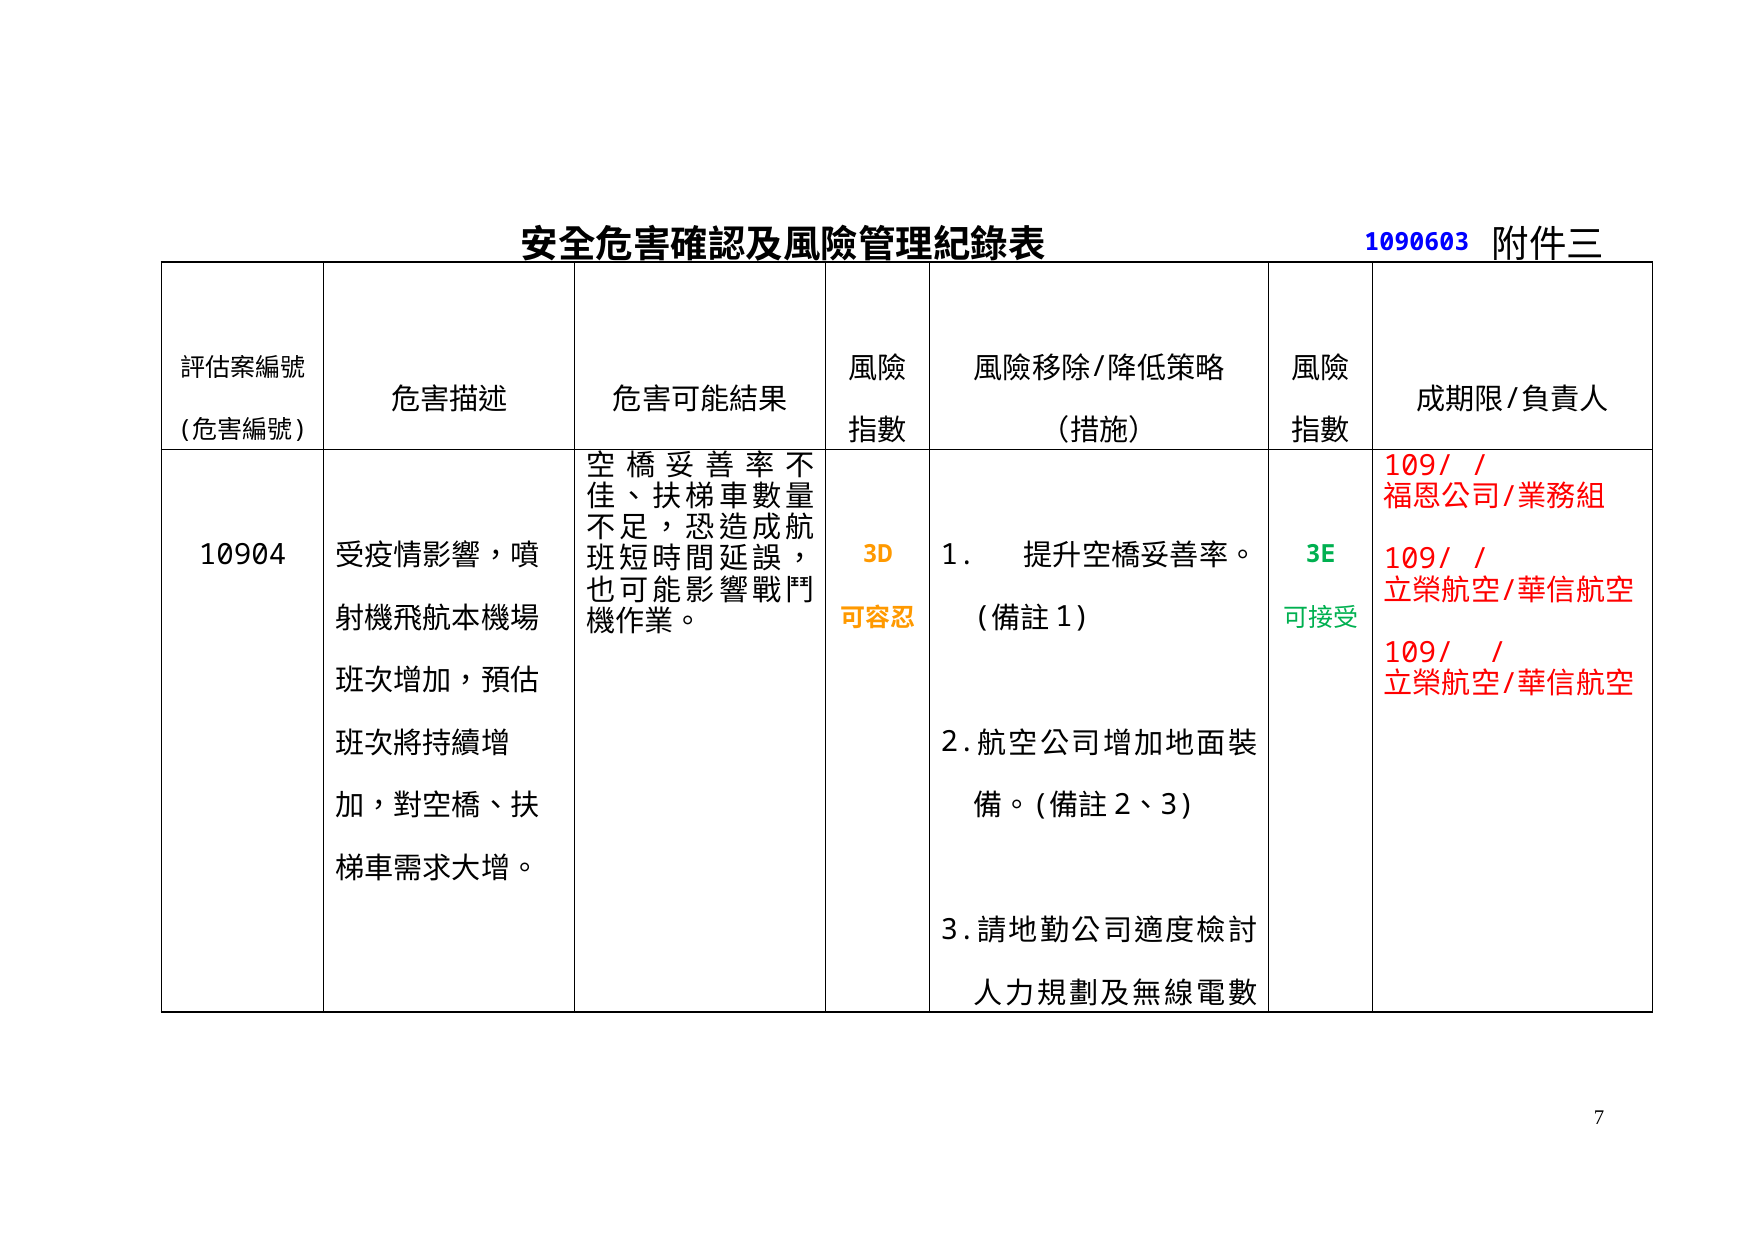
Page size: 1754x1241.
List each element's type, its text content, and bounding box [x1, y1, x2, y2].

table_header 危害可能結果 [575, 263, 825, 449]
table_header 評估案編號(危害編號) [162, 263, 323, 449]
table_header 風險指數 [826, 263, 929, 449]
table_cell 空橋妥善率不佳、扶梯車數量不足，恐造成航班短時間延誤，也可能影響戰鬥機作業。 [575, 450, 825, 1011]
table_header 成期限/負責人 [1373, 263, 1652, 449]
text 安全危害確認及風險管理紀錄表 1090603 附件三 [150, 199, 1604, 261]
table_header 危害描述 [324, 263, 574, 449]
table_cell 1. 提升空橋妥善率。(備註1) 2.航空公司增加地面裝備。(備註2、3) 3.請地勤公司適度檢討人力規劃及無線電數 [930, 450, 1268, 1011]
table_cell 3D 可容忍 [826, 450, 929, 1011]
table_cell 10904 [162, 450, 323, 1011]
table_cell 3E 可接受 [1269, 450, 1372, 1011]
table_header 風險指數 [1269, 263, 1372, 449]
table_header 風險移除/降低策略 （措施） [930, 263, 1268, 449]
table_cell 109/ / 福恩公司/業務組 109/ / 立榮航空/華信航空 109/ / 立榮航空/華信航空 [1373, 450, 1652, 1011]
table_cell 受疫情影響，噴射機飛航本機場班次增加，預估班次將持續增加，對空橋、扶梯車需求大增。 [324, 450, 574, 1011]
